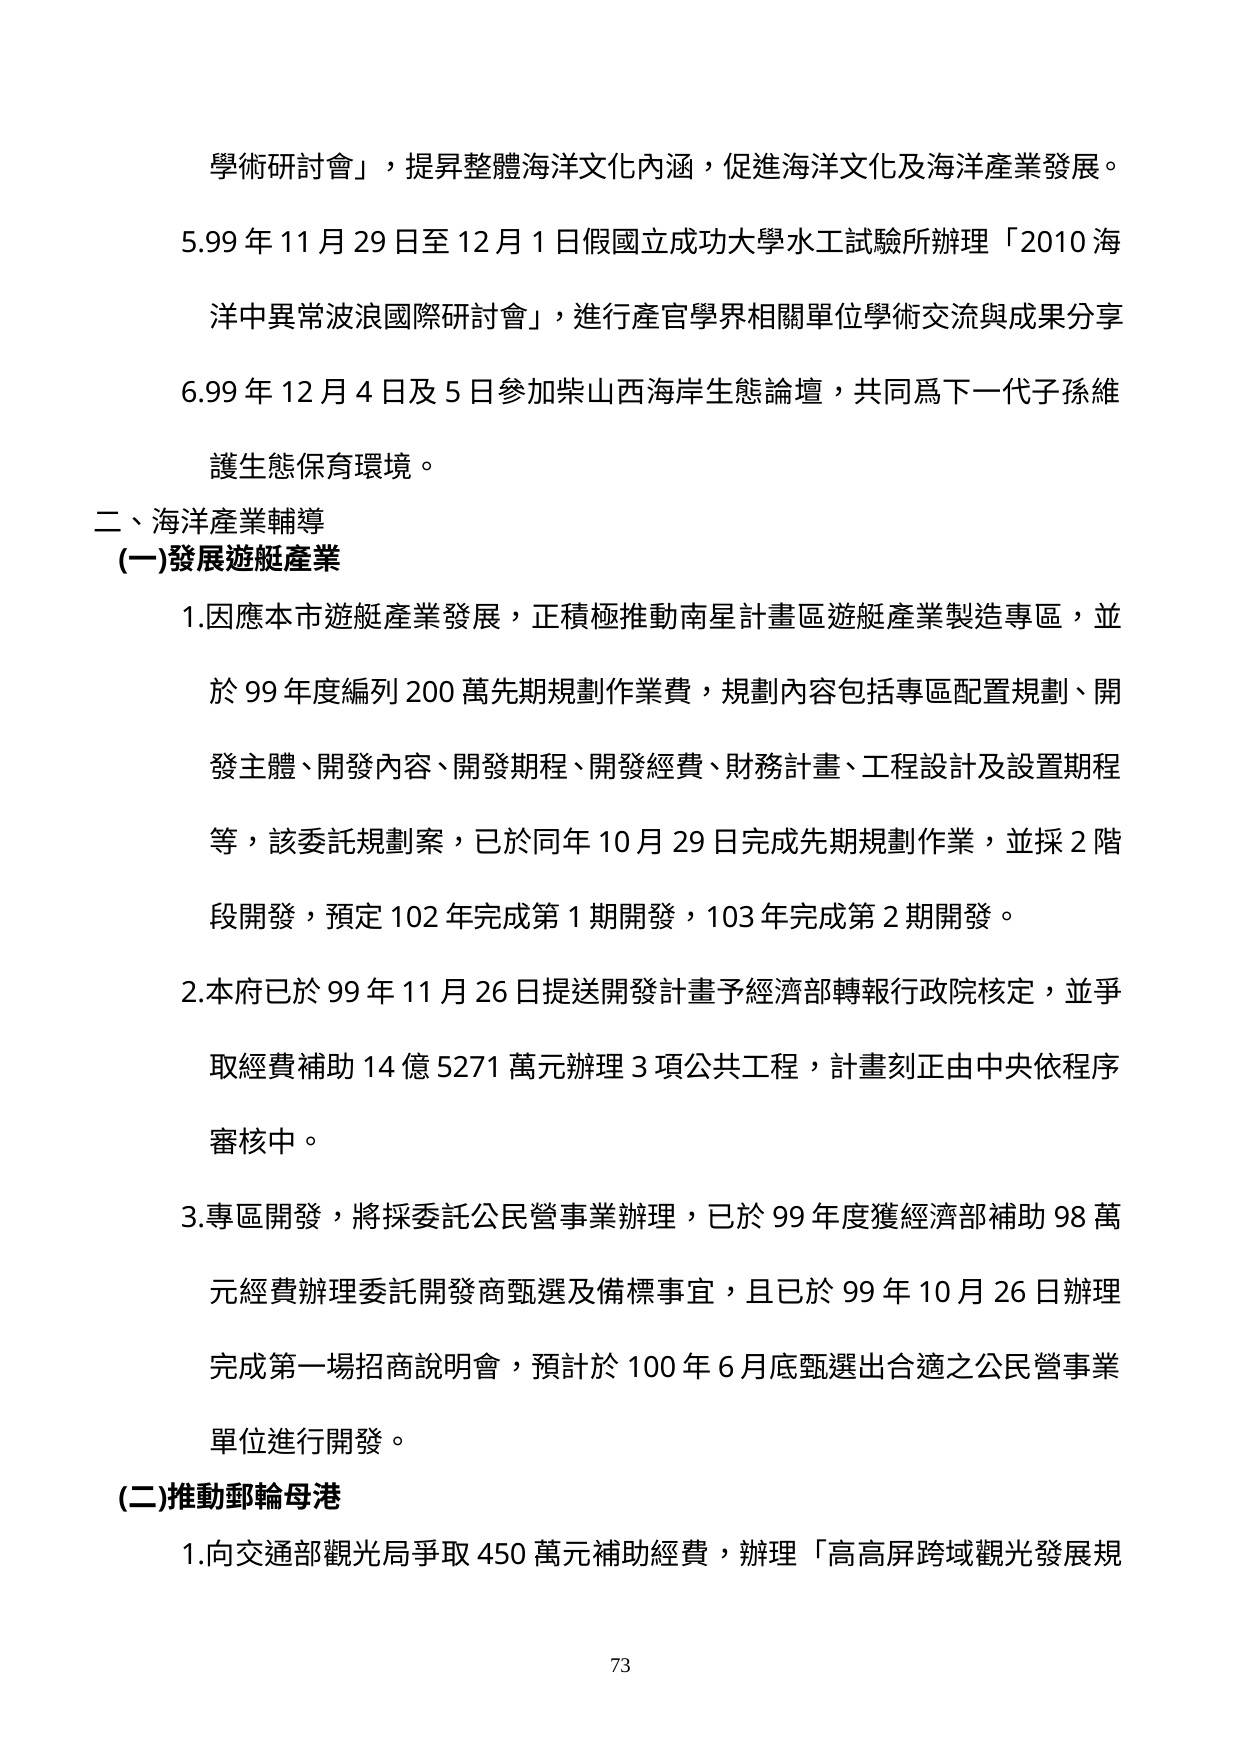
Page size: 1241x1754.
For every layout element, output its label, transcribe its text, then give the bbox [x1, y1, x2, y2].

text 5.99年11月29日至12月1日假國立成功大學水工試驗所辦理「2010海洋中異常波浪國際研討會」，進行產官學界相關單位學術交流與成果分享。 [181, 202, 1122, 352]
text 1.因應本市遊艇產業發展，正積極推動南星計畫區遊艇產業製造專區，並於99年度編列200萬先期規劃作業費，規劃內容包括專區配置規劃、開發主體、開發內容、開發期程、開發經費、財務計畫、工程設計及設置期程等，該委託規劃案，已於同年10月29日完成先期規劃作業，並採2階段開發，預定102年完成第1期開發，103年完成第2期開發。 [181, 577, 1122, 952]
text (一)發展遊艇產業 [118, 539, 1122, 577]
text 6.99年12月4日及5日參加柴山西海岸生態論壇，共同爲下一代子孫維護生態保育環境。 [181, 352, 1122, 502]
text (二)推動郵輪母港 [118, 1477, 1122, 1514]
text 4.99年10月14、15日假國立高雄海洋科技大學辦理「2010海洋文化國際學術研討會」，提昇整體海洋文化內涵，促進海洋文化及海洋產業發展。 [181, 127, 1122, 202]
text 2.本府已於99年11月26日提送開發計畫予經濟部轉報行政院核定，並爭取經費補助14億5271萬元辦理3項公共工程，計畫刻正由中央依程序審核中。 [181, 952, 1122, 1177]
text 1.向交通部觀光局爭取450萬元補助經費，辦理「高高屏跨域觀光發展規 [181, 1514, 1122, 1589]
text 二、海洋產業輔導 [93, 502, 1122, 539]
text 3.專區開發，將採委託公民營事業辦理，已於99年度獲經濟部補助98萬元經費辦理委託開發商甄選及備標事宜，且已於99年10月26日辦理完成第一場招商說明會，預計於100年6月底甄選出合適之公民營事業單位進行開發。 [181, 1177, 1122, 1477]
